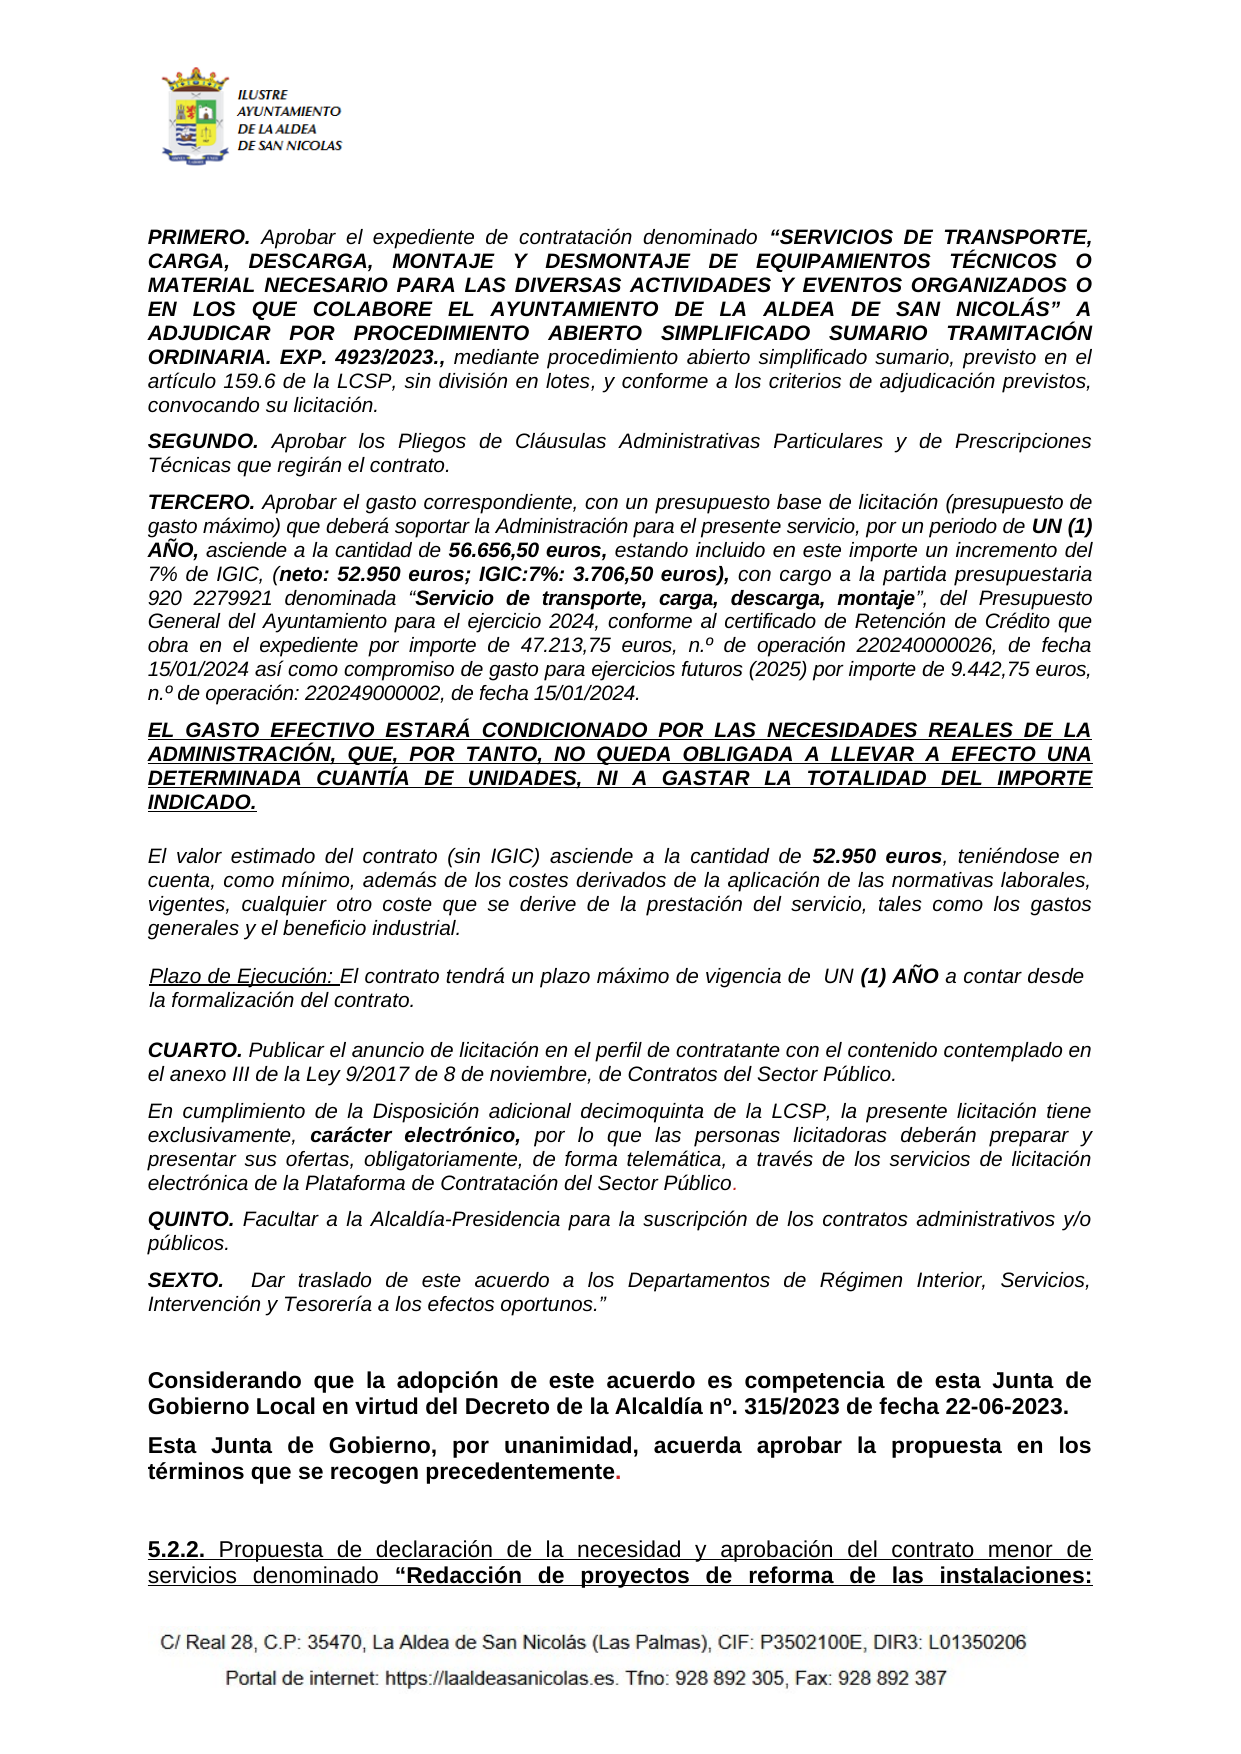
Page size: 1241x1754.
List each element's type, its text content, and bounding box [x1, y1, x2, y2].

text SEGUNDO. Aprobar los Pliegos de Cláusulas Administrativas Particulares y de Prescripciones Técnicas que regirán el contrato. [148, 429, 1093, 477]
picture [148, 59, 358, 173]
text CUARTO. Publicar el anuncio de licitación en el perfil de contratante con el contenido contemplado en el anexo III de la Ley 9/2017 de 8 de noviembre, de Contratos del Sector Público. [148, 1038, 1093, 1086]
text QUINTO. Facultar a la Alcaldía-Presidencia para la suscripción de los contratos administrativos y/o públicos. [148, 1207, 1093, 1255]
picture [148, 1626, 1034, 1694]
text El valor estimado del contrato (sin IGIC) asciende a la cantidad de 52.950 euros, teniéndose en cuenta, como mínimo, además de los costes derivados de la aplicación de las normativas laborales, vigentes, cualquier otro coste que se derive de la prestación del servicio, tales como los gastos generales y el beneficio industrial. [148, 844, 1093, 939]
text INDICADO. [148, 788, 1093, 813]
text Esta Junta de Gobierno, por unanimidad, acuerda aprobar la propuesta en los términos que se recogen precedentemente. [148, 1432, 1093, 1485]
text PRIMERO. Aprobar el expediente de contratación denominado “SERVICIOS DE TRANSPORTE, CARGA, DESCARGA, MONTAJE Y DESMONTAJE DE EQUIPAMIENTOS TÉCNICOS O MATERIAL NECESARIO PARA LAS DIVERSAS ACTIVIDADES Y EVENTOS ORGANIZADOS O EN LOS QUE COLABORE EL AYUNTAMIENTO DE LA ALDEA DE SAN NICOLÁS” A ADJUDICAR POR PROCEDIMIENTO ABIERTO SIMPLIFICADO SUMARIO TRAMITACIÓN ORDINARIA. EXP. 4923/2023., mediante procedimiento abierto simplificado sumario, previsto en el artículo 159.6 de la LCSP, sin división en lotes, y conforme a los criterios de adjudicación previstos, convocando su licitación. [148, 225, 1093, 417]
text 5.2.2. Propuesta de declaración de la necesidad y aprobación del contrato menor de [148, 1536, 1093, 1559]
text EL GASTO EFECTIVO ESTARÁ CONDICIONADO POR LAS NECESIDADES REALES DE LA ADMINISTRACIÓN, QUE, POR TANTO, NO QUEDA OBLIGADA A LLEVAR A EFECTO UNA [148, 718, 1093, 763]
text Plazo de Ejecución: El contrato tendrá un plazo máximo de vigencia de UN (1) AÑO a contar desde la formalización del contrato. [149, 963, 1084, 1011]
text DETERMINADA CUANTÍA DE UNIDADES, NI A GASTAR LA TOTALIDAD DEL IMPORTE [148, 764, 1093, 787]
text En cumplimiento de la Disposición adicional decimoquinta de la LCSP, la presente licitación tiene exclusivamente, carácter electrónico, por lo que las personas licitadoras deberán preparar y presentar sus ofertas, obligatoriamente, de forma telemática, a través de los servicios de licitación electrónica de la Plataforma de Contratación del Sector Público. [148, 1099, 1093, 1194]
text TERCERO. Aprobar el gasto correspondiente, con un presupuesto base de licitación (presupuesto de gasto máximo) que deberá soportar la Administración para el presente servicio, por un periodo de UN (1) AÑO, asciende a la cantidad de 56.656,50 euros, estando incluido en este importe un incremento del 7% de IGIC, (neto: 52.950 euros; IGIC:7%: 3.706,50 euros), con cargo a la partida presupuestaria 920 2279921 denominada “Servicio de transporte, carga, descarga, montaje”, del Presupuesto General del Ayuntamiento para el ejercicio 2024, conforme al certificado de Retención de Crédito que obra en el expediente por importe de 47.213,75 euros, n.º de operación 220240000026, de fecha 15/01/2024 así como compromiso de gasto para ejercicios futuros (2025) por importe de 9.442,75 euros, n.º de operación: 220249000002, de fecha 15/01/2024. [148, 489, 1093, 705]
text Considerando que la adopción de este acuerdo es competencia de esta Junta de Gobierno Local en virtud del Decreto de la Alcaldía nº. 315/2023 de fecha 22-06-2023. [148, 1367, 1093, 1419]
text SEXTO. Dar traslado de este acuerdo a los Departamentos de Régimen Interior, Servicios, Intervención y Tesorería a los efectos oportunos.” [148, 1267, 1093, 1315]
text servicios denominado “Redacción de proyectos de reforma de las instalaciones: [148, 1560, 1093, 1585]
